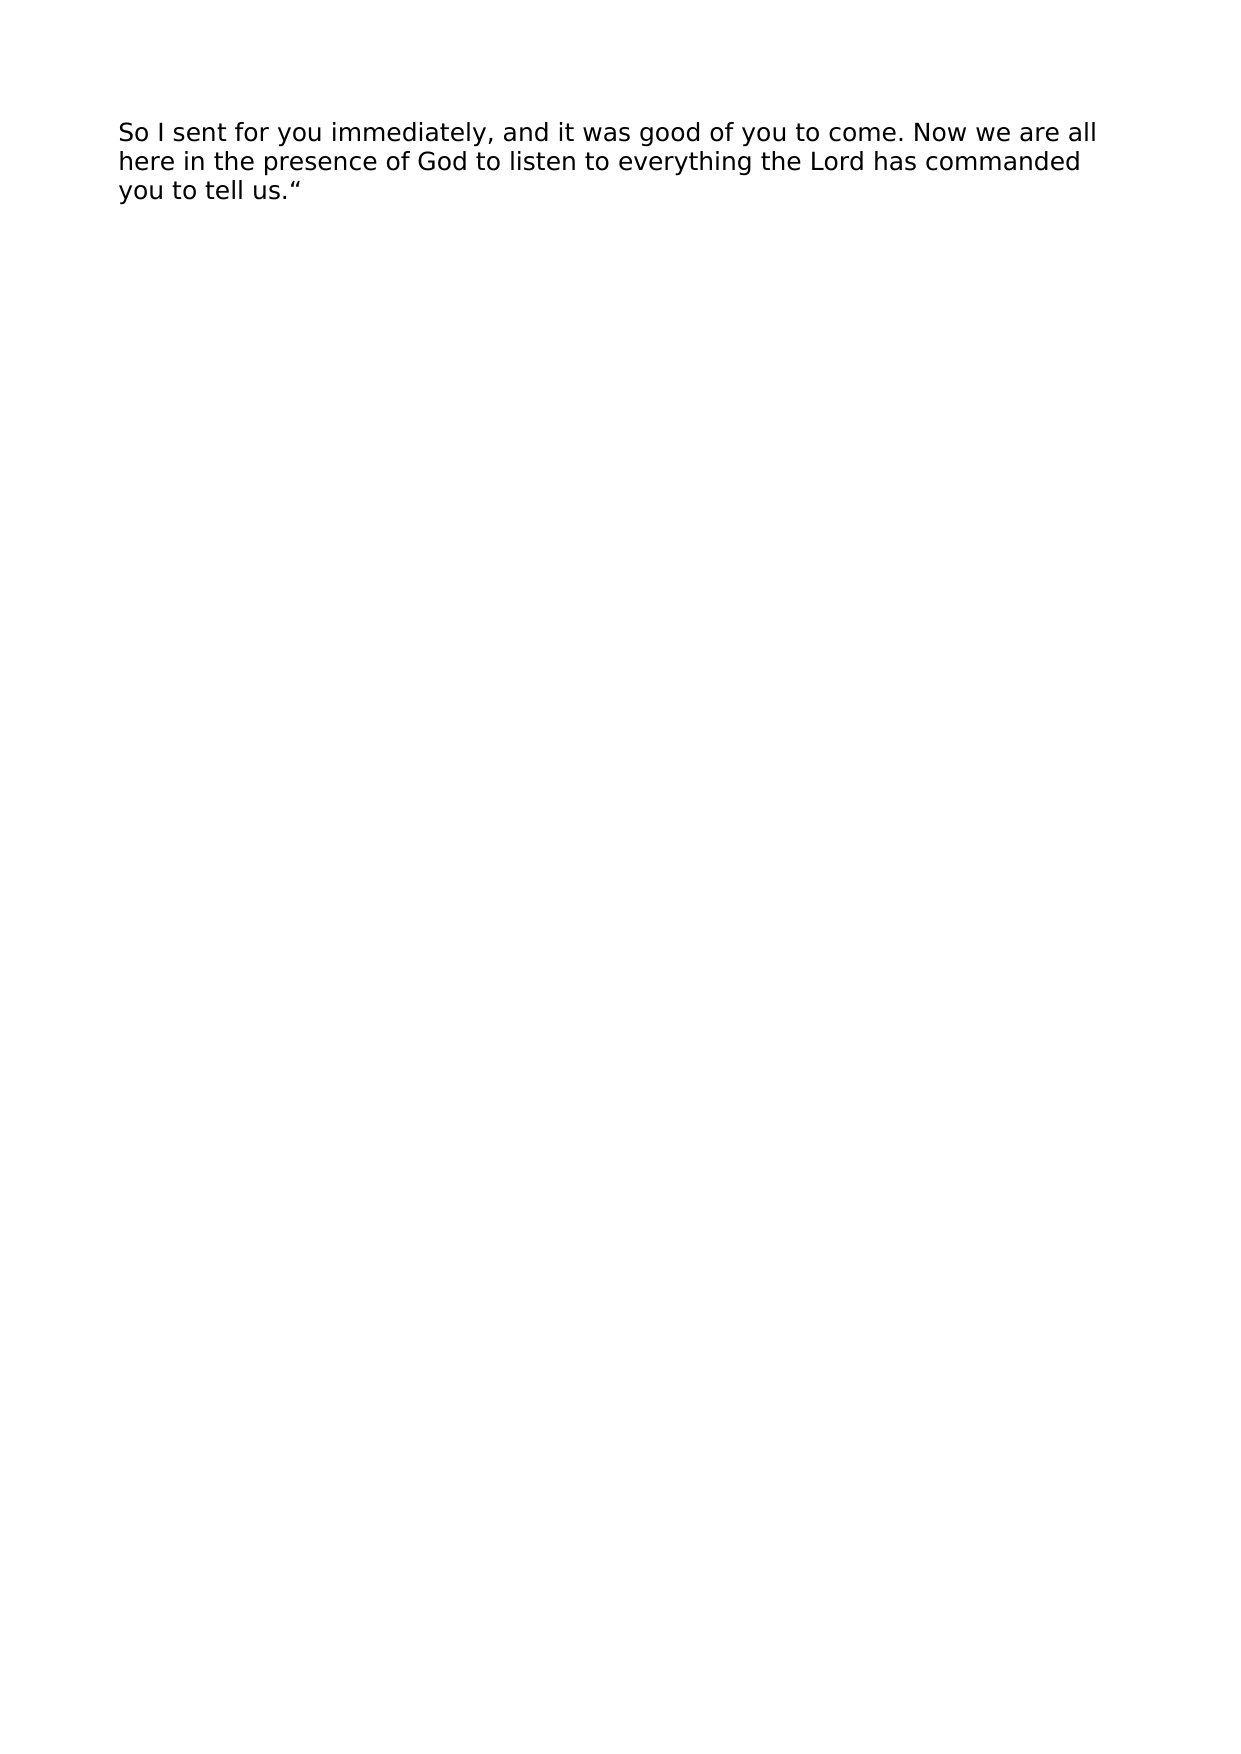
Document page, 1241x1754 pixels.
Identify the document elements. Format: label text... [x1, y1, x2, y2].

text So I sent for you immediately, and it was good of you to come. Now we are all here in the presence of God to listen to everything the Lord has commanded you to tell us.“ [118, 118, 1122, 206]
